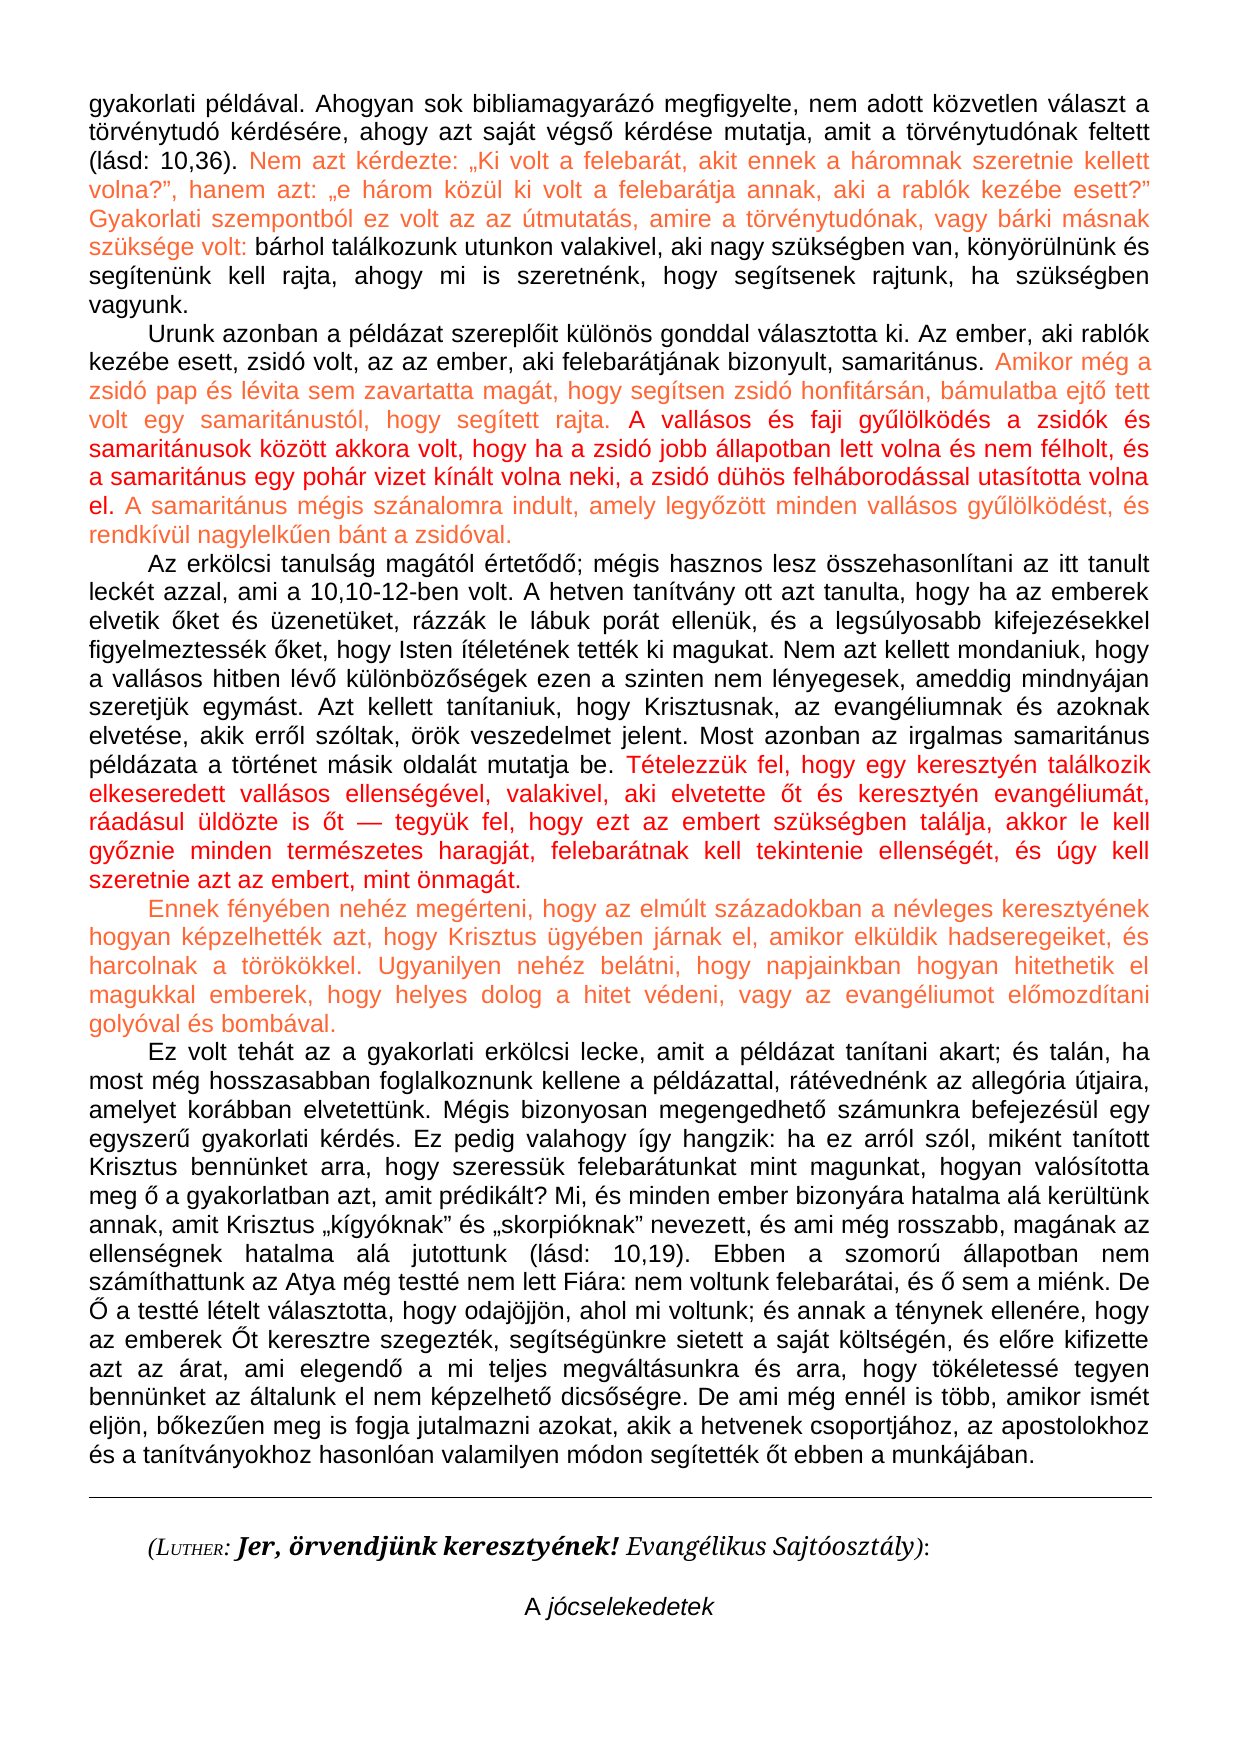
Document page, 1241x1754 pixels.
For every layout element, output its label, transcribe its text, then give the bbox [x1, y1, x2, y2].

text (Luther: Jer, örvendjünk keresztyének! Evangélikus Sajtóosztály): [88, 1528, 1152, 1562]
text Ennek fényében nehéz megérteni, hogy az elmúlt századokban a névleges keresztyének hogyan képzelhették azt, hogy Krisztus ügyében járnak el, amikor elküldik hadseregeiket, és harcolnak a törökökkel. Ugyanilyen nehéz belátni, hogy napjainkban hogyan hitethetik el magukkal emberek, hogy helyes dolog a hitet védeni, vagy az evangéliumot előmozdítani golyóval és bombával. [88, 893, 1152, 1037]
text gyakorlati példával. Ahogyan sok bibliamagyarázó megfigyelte, nem adott közvetlen választ a törvénytudó kérdésére, ahogy azt saját végső kérdése mutatja, amit a törvénytudónak feltett (lásd: 10,36). Nem azt kérdezte: „Ki volt a felebarát, akit ennek a háromnak szeretnie kellett volna?”, hanem azt: „e három közül ki volt a felebarátja annak, aki a rablók kezébe esett?” Gyakorlati szempontból ez volt az az útmutatás, amire a törvénytudónak, vagy bárki másnak szüksége volt: bárhol találkozunk utunkon valakivel, aki nagy szükségben van, könyörülnünk és segítenünk kell rajta, ahogy mi is szeretnénk, hogy segítsenek rajtunk, ha szükségben vagyunk. [88, 88, 1152, 318]
text A jócselekedetek [88, 1592, 1152, 1620]
text Ez volt tehát az a gyakorlati erkölcsi lecke, amit a példázat tanítani akart; és talán, ha most még hosszasabban foglalkoznunk kellene a példázattal, rátévednénk az allegória útjaira, amelyet korábban elvetettünk. Mégis bizonyosan megengedhető számunkra befejezésül egy egyszerű gyakorlati kérdés. Ez pedig valahogy így hangzik: ha ez arról szól, miként tanított Krisztus bennünket arra, hogy szeressük felebarátunkat mint magunkat, hogyan valósította meg ő a gyakorlatban azt, amit prédikált? Mi, és minden ember bizonyára hatalma alá kerültünk annak, amit Krisztus „kígyóknak” és „skorpióknak” nevezett, és ami még rosszabb, magának az ellenségnek hatalma alá jutottunk (lásd: 10,19). Ebben a szomorú állapotban nem számíthattunk az Atya még testté nem lett Fiára: nem voltunk felebarátai, és ő sem a miénk. De Ő a testté lételt választotta, hogy odajöjjön, ahol mi voltunk; és annak a ténynek ellenére, hogy az emberek Őt keresztre szegezték, segítségünkre sietett a saját költségén, és előre kifizette azt az árat, ami elegendő a mi teljes megváltásunkra és arra, hogy tökéletessé tegyen bennünket az általunk el nem képzelhető dicsőségre. De ami még ennél is több, amikor ismét eljön, bőkezűen meg is fogja jutalmazni azokat, akik a hetvenek csoportjához, az apostolokhoz és a tanítványokhoz hasonlóan valamilyen módon segítették őt ebben a munkájában. [88, 1037, 1152, 1468]
text Az erkölcsi tanulság magától értetődő; mégis hasznos lesz összehasonlítani az itt tanult leckét azzal, ami a 10,10-12-ben volt. A hetven tanítvány ott azt tanulta, hogy ha az emberek elvetik őket és üzenetüket, rázzák le lábuk porát ellenük, és a legsúlyosabb kifejezésekkel figyelmeztessék őket, hogy Isten ítéletének tették ki magukat. Nem azt kellett mondaniuk, hogy a vallásos hitben lévő különbözőségek ezen a szinten nem lényegesek, ameddig mindnyájan szeretjük egymást. Azt kellett tanítaniuk, hogy Krisztusnak, az evangéliumnak és azoknak elvetése, akik erről szóltak, örök veszedelmet jelent. Most azonban az irgalmas samaritánus példázata a történet másik oldalát mutatja be. Tételezzük fel, hogy egy keresztyén találkozik elkeseredett vallásos ellenségével, valakivel, aki elvetette őt és keresztyén evangéliumát, ráadásul üldözte is őt — tegyük fel, hogy ezt az embert szükségben találja, akkor le kell győznie minden természetes haragját, felebarátnak kell tekintenie ellenségét, és úgy kell szeretnie azt az embert, mint önmagát. [88, 548, 1152, 893]
text Urunk azonban a példázat szereplőit különös gonddal választotta ki. Az ember, aki rablók kezébe esett, zsidó volt, az az ember, aki felebarátjának bizonyult, samaritánus. Amikor még a zsidó pap és lévita sem zavartatta magát, hogy segítsen zsidó honfitársán, bámulatba ejtő tett volt egy samaritánustól, hogy segített rajta. A vallásos és faji gyűlölködés a zsidók és samaritánusok között akkora volt, hogy ha a zsidó jobb állapotban lett volna és nem félholt, és a samaritánus egy pohár vizet kínált volna neki, a zsidó dühös felháborodással utasította volna el. A samaritánus mégis szánalomra indult, amely legyőzött minden vallásos gyűlölködést, és rendkívül nagylelkűen bánt a zsidóval. [88, 318, 1152, 548]
